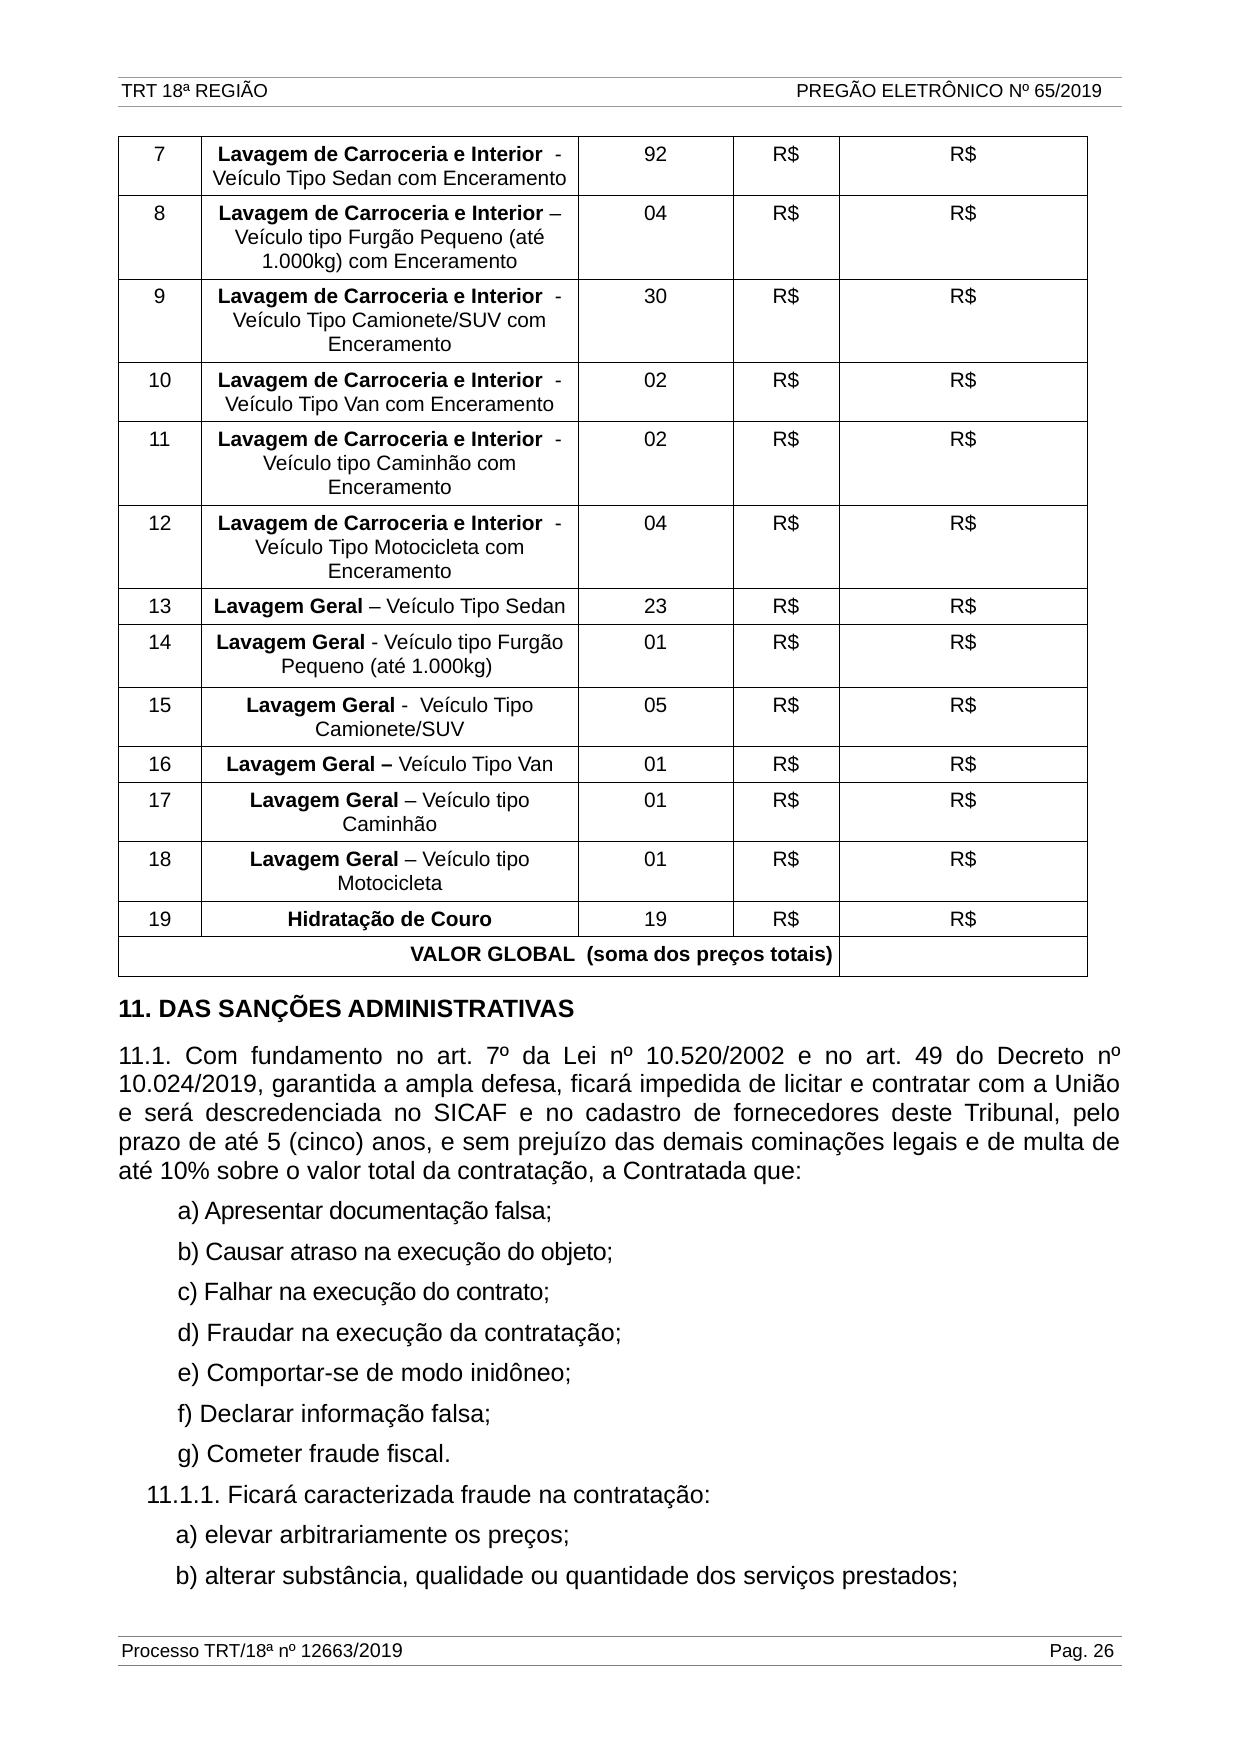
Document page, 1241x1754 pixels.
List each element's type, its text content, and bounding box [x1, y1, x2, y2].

table_cell Lavagem Geral – Veículo Tipo Sedan [202, 589, 578, 624]
table_cell Hidratação de Couro [202, 902, 578, 936]
text b) alterar substância, qualidade ou quantidade dos serviços prestados; [175, 1561, 1122, 1589]
text f) Declarar informação falsa; [177, 1399, 1122, 1427]
table_cell 04 [579, 196, 733, 278]
table_cell R$ [734, 280, 839, 362]
text b) Causar atraso na execução do objeto; [177, 1237, 1122, 1265]
table_cell VALOR GLOBAL (soma dos preços totais) [119, 937, 839, 976]
table_cell R$ [734, 783, 839, 841]
table_cell 01 [579, 783, 733, 841]
table_cell R$ [734, 902, 839, 936]
table_cell Lavagem de Carroceria e Interior - Veículo Tipo Camionete/SUV com Enceramento [202, 280, 578, 362]
table_cell R$ [734, 506, 839, 588]
table_cell 9 [119, 280, 201, 362]
table_cell 15 [119, 688, 201, 746]
table_cell 30 [579, 280, 733, 362]
table_cell R$ [840, 196, 1087, 278]
table_cell R$ [840, 280, 1087, 362]
text 11. DAS SANÇÕES ADMINISTRATIVAS [118, 994, 1122, 1023]
table_cell 01 [579, 625, 733, 687]
table_cell Lavagem de Carroceria e Interior - Veículo Tipo Sedan com Enceramento [202, 137, 578, 195]
table_cell R$ [734, 589, 839, 624]
table_cell R$ [734, 625, 839, 687]
table_cell 8 [119, 196, 201, 278]
text a) Apresentar documentação falsa; [177, 1196, 1122, 1225]
text c) Falhar na execução do contrato; [177, 1277, 1122, 1306]
text g) Cometer fraude fiscal. [177, 1439, 1122, 1468]
table_cell Lavagem de Carroceria e Interior - Veículo Tipo Motocicleta com Enceramento [202, 506, 578, 588]
table_cell Lavagem Geral – Veículo Tipo Van [202, 747, 578, 782]
table_cell 04 [579, 506, 733, 588]
table_cell Lavagem Geral - Veículo Tipo Camionete/SUV [202, 688, 578, 746]
table_cell R$ [734, 363, 839, 421]
table_cell R$ [840, 137, 1087, 195]
table_cell 14 [119, 625, 201, 687]
table_cell R$ [840, 747, 1087, 782]
table_cell Lavagem Geral – Veículo tipo Motocicleta [202, 842, 578, 901]
table_cell R$ [734, 842, 839, 901]
table_cell 23 [579, 589, 733, 624]
table_cell R$ [734, 688, 839, 746]
table_cell Lavagem de Carroceria e Interior – Veículo tipo Furgão Pequeno (até 1.000kg) com Enceramento [202, 196, 578, 278]
table_cell 92 [579, 137, 733, 195]
text e) Comportar-se de modo inidôneo; [177, 1358, 1122, 1387]
table_cell R$ [734, 196, 839, 278]
table_cell [840, 937, 1087, 976]
table_cell 17 [119, 783, 201, 841]
table_cell 02 [579, 363, 733, 421]
text d) Fraudar na execução da contratação; [177, 1318, 1122, 1346]
table_cell 01 [579, 842, 733, 901]
table_cell R$ [840, 902, 1087, 936]
table_cell 02 [579, 422, 733, 505]
table_cell 01 [579, 747, 733, 782]
table_cell R$ [840, 363, 1087, 421]
text 11.1.1. Ficará caracterizada fraude na contratação: [146, 1480, 1122, 1508]
table_cell Lavagem de Carroceria e Interior - Veículo tipo Caminhão com Enceramento [202, 422, 578, 505]
table_cell 10 [119, 363, 201, 421]
text a) elevar arbitrariamente os preços; [175, 1520, 1122, 1549]
table_cell R$ [734, 137, 839, 195]
table_cell 19 [119, 902, 201, 936]
table_cell 12 [119, 506, 201, 588]
table_cell Lavagem de Carroceria e Interior - Veículo Tipo Van com Enceramento [202, 363, 578, 421]
table_cell 18 [119, 842, 201, 901]
table_cell R$ [734, 422, 839, 505]
table_cell 11 [119, 422, 201, 505]
table_cell 13 [119, 589, 201, 624]
table_cell R$ [840, 783, 1087, 841]
table_cell R$ [840, 688, 1087, 746]
table_cell R$ [840, 842, 1087, 901]
table_cell Lavagem Geral - Veículo tipo Furgão Pequeno (até 1.000kg) [202, 625, 578, 687]
text 11.1. Com fundamento no art. 7º da Lei nº 10.520/2002 e no art. 49 do Decreto nº 10.024/2019, garantida a ampla defesa, ficará impedida de licitar e contratar com a União e será descredenciada no SICAF e no cadastro de fornecedores deste Tribunal, pelo prazo de até 5 (cinco) anos, e sem prejuízo das demais cominações legais e de multa de até 10% sobre o valor total da contratação, a Contratada que: [118, 1041, 1122, 1184]
table_cell R$ [840, 422, 1087, 505]
table_cell R$ [840, 589, 1087, 624]
table_cell R$ [840, 506, 1087, 588]
table_cell Lavagem Geral – Veículo tipo Caminhão [202, 783, 578, 841]
table_cell 05 [579, 688, 733, 746]
table_cell 16 [119, 747, 201, 782]
table_cell R$ [840, 625, 1087, 687]
table_cell 19 [579, 902, 733, 936]
table_cell 7 [119, 137, 201, 195]
table_cell R$ [734, 747, 839, 782]
